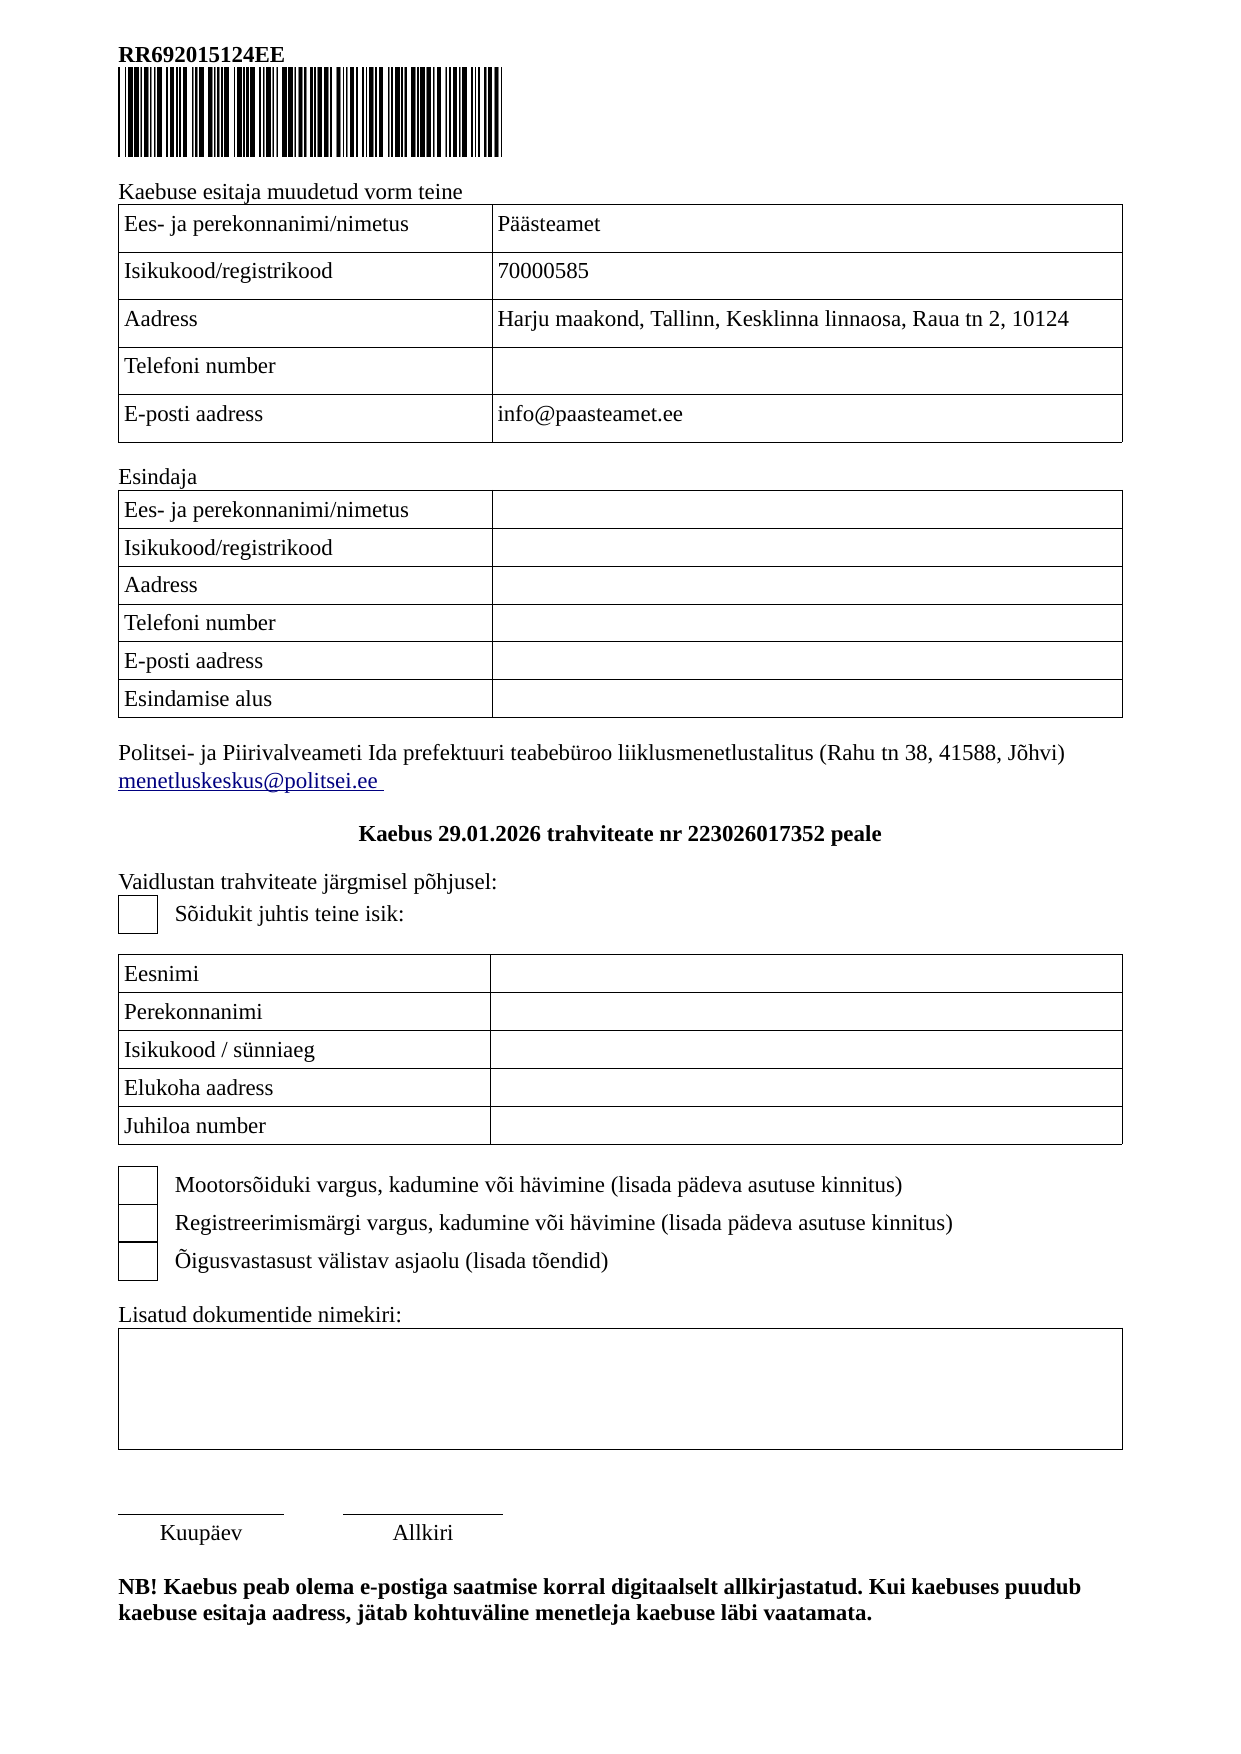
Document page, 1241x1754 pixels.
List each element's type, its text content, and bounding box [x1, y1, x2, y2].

table_cell [491, 1069, 1122, 1106]
table_cell Elukoha aadress [119, 1069, 490, 1106]
table_cell Perekonnanimi [119, 993, 490, 1030]
table_cell [493, 567, 1122, 603]
table_header Sõidukit juhtis teine isik: [158, 895, 1122, 933]
table_header Ees- ja perekonnanimi/nimetus [119, 205, 492, 252]
table_cell [491, 1031, 1122, 1068]
text Politsei- ja Piirivalveameti Ida prefektuuri teabebüroo liiklusmenetlustalitus (Rahu tn 38, 41588, Jõhvi) menetluskeskus@politsei.ee [118, 739, 1122, 794]
text Vaidlustan trahviteate järgmisel põhjusel: [118, 868, 1122, 895]
table_cell Harju maakond, Tallinn, Kesklinna linnaosa, Raua tn 2, 10124 [493, 300, 1122, 347]
table_cell Isikukood/registrikood [119, 253, 492, 299]
table_cell [491, 1107, 1122, 1144]
picture [118, 67, 502, 157]
text Lisatud dokumentide nimekiri: [118, 1301, 1122, 1327]
table_cell E-posti aadress [119, 642, 492, 679]
table_cell [284, 1514, 343, 1552]
table_cell E-posti aadress [119, 395, 492, 442]
table_cell [493, 529, 1122, 566]
table_cell [493, 680, 1122, 717]
table_cell [493, 605, 1122, 641]
table_header Päästeamet [493, 205, 1122, 252]
table_cell Kuupäev [118, 1515, 284, 1552]
table_cell Telefoni number [119, 605, 492, 641]
table_header Eesnimi [119, 955, 490, 992]
table_header [119, 896, 157, 933]
table_cell Isikukood/registrikood [119, 529, 492, 566]
table_header [284, 1476, 343, 1514]
table_cell Allkiri [343, 1515, 502, 1552]
table_cell 70000585 [493, 253, 1122, 299]
table_cell [493, 348, 1122, 394]
table_cell Telefoni number [119, 348, 492, 394]
table_header [119, 1243, 157, 1279]
text Kaebus 29.01.2026 trahviteate nr 223026017352 peale [118, 820, 1122, 847]
table_header Mootorsõiduki vargus, kadumine või hävimine (lisada pädeva asutuse kinnitus) [158, 1166, 1122, 1203]
table_cell info@paasteamet.ee [493, 395, 1122, 442]
table_cell Juhiloa number [119, 1107, 490, 1144]
table_header [118, 1476, 284, 1514]
table_header [119, 1167, 157, 1203]
table_header [493, 491, 1122, 528]
table_cell Esindamise alus [119, 680, 492, 717]
table_cell Aadress [119, 567, 492, 603]
table_header [119, 1205, 157, 1241]
table_cell [491, 993, 1122, 1030]
table_cell Aadress [119, 300, 492, 347]
table_header Registreerimismärgi vargus, kadumine või hävimine (lisada pädeva asutuse kinnitus) [158, 1204, 1122, 1241]
table_cell [493, 642, 1122, 679]
table_header [491, 955, 1122, 992]
table_header [343, 1476, 502, 1514]
text NB! Kaebus peab olema e-postiga saatmise korral digitaalselt allkirjastatud. Kui kaebuses puudub kaebuse esitaja aadress, jätab kohtuväline menetleja kaebuse läbi vaatamata. [118, 1573, 1122, 1626]
table_header [119, 1329, 1122, 1449]
table_header Õigusvastasust välistav asjaolu (lisada tõendid) [158, 1242, 1122, 1279]
table_cell Isikukood / sünniaeg [119, 1031, 490, 1068]
text Esindaja [118, 463, 1122, 490]
text Kaebuse esitaja muudetud vorm teine [118, 178, 1122, 204]
text RR692015124EE [118, 41, 1122, 68]
table_header Ees- ja perekonnanimi/nimetus [119, 491, 492, 528]
